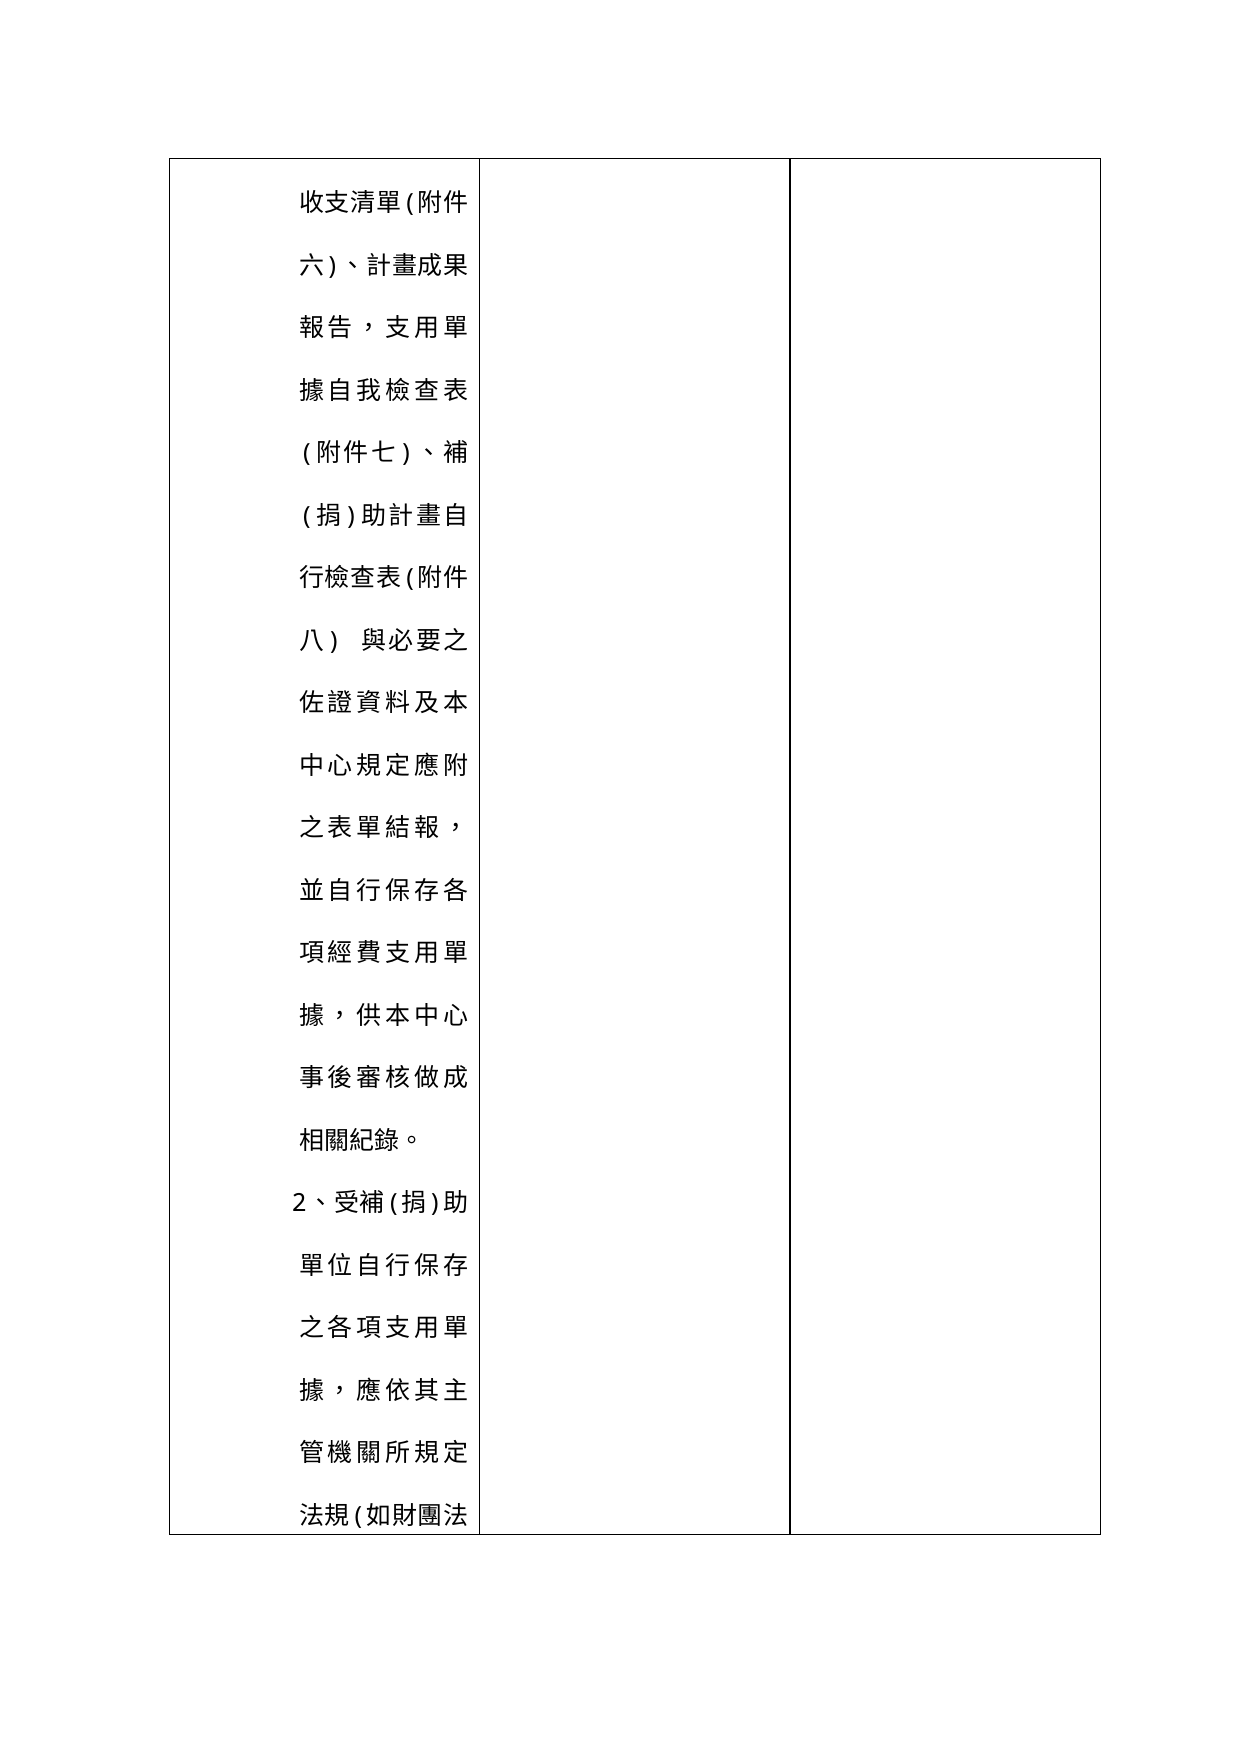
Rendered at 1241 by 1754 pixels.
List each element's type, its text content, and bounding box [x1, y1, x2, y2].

table_cell [480, 159, 789, 1534]
table_cell 收支清單(附件六)、計畫成果報告，支用單據自我檢查表(附件七)、補(捐)助計畫自行檢查表(附件八) 與必要之佐證資料及本中心規定應附之表單結報，並自行保存各項經費支用單據，供本中心事後審核做成相關紀錄。 2、受補(捐)助單位自行保存之各項支用單據，應依其主管機關所規定法規(如財團法 [170, 159, 479, 1534]
table_cell [791, 159, 1100, 1534]
